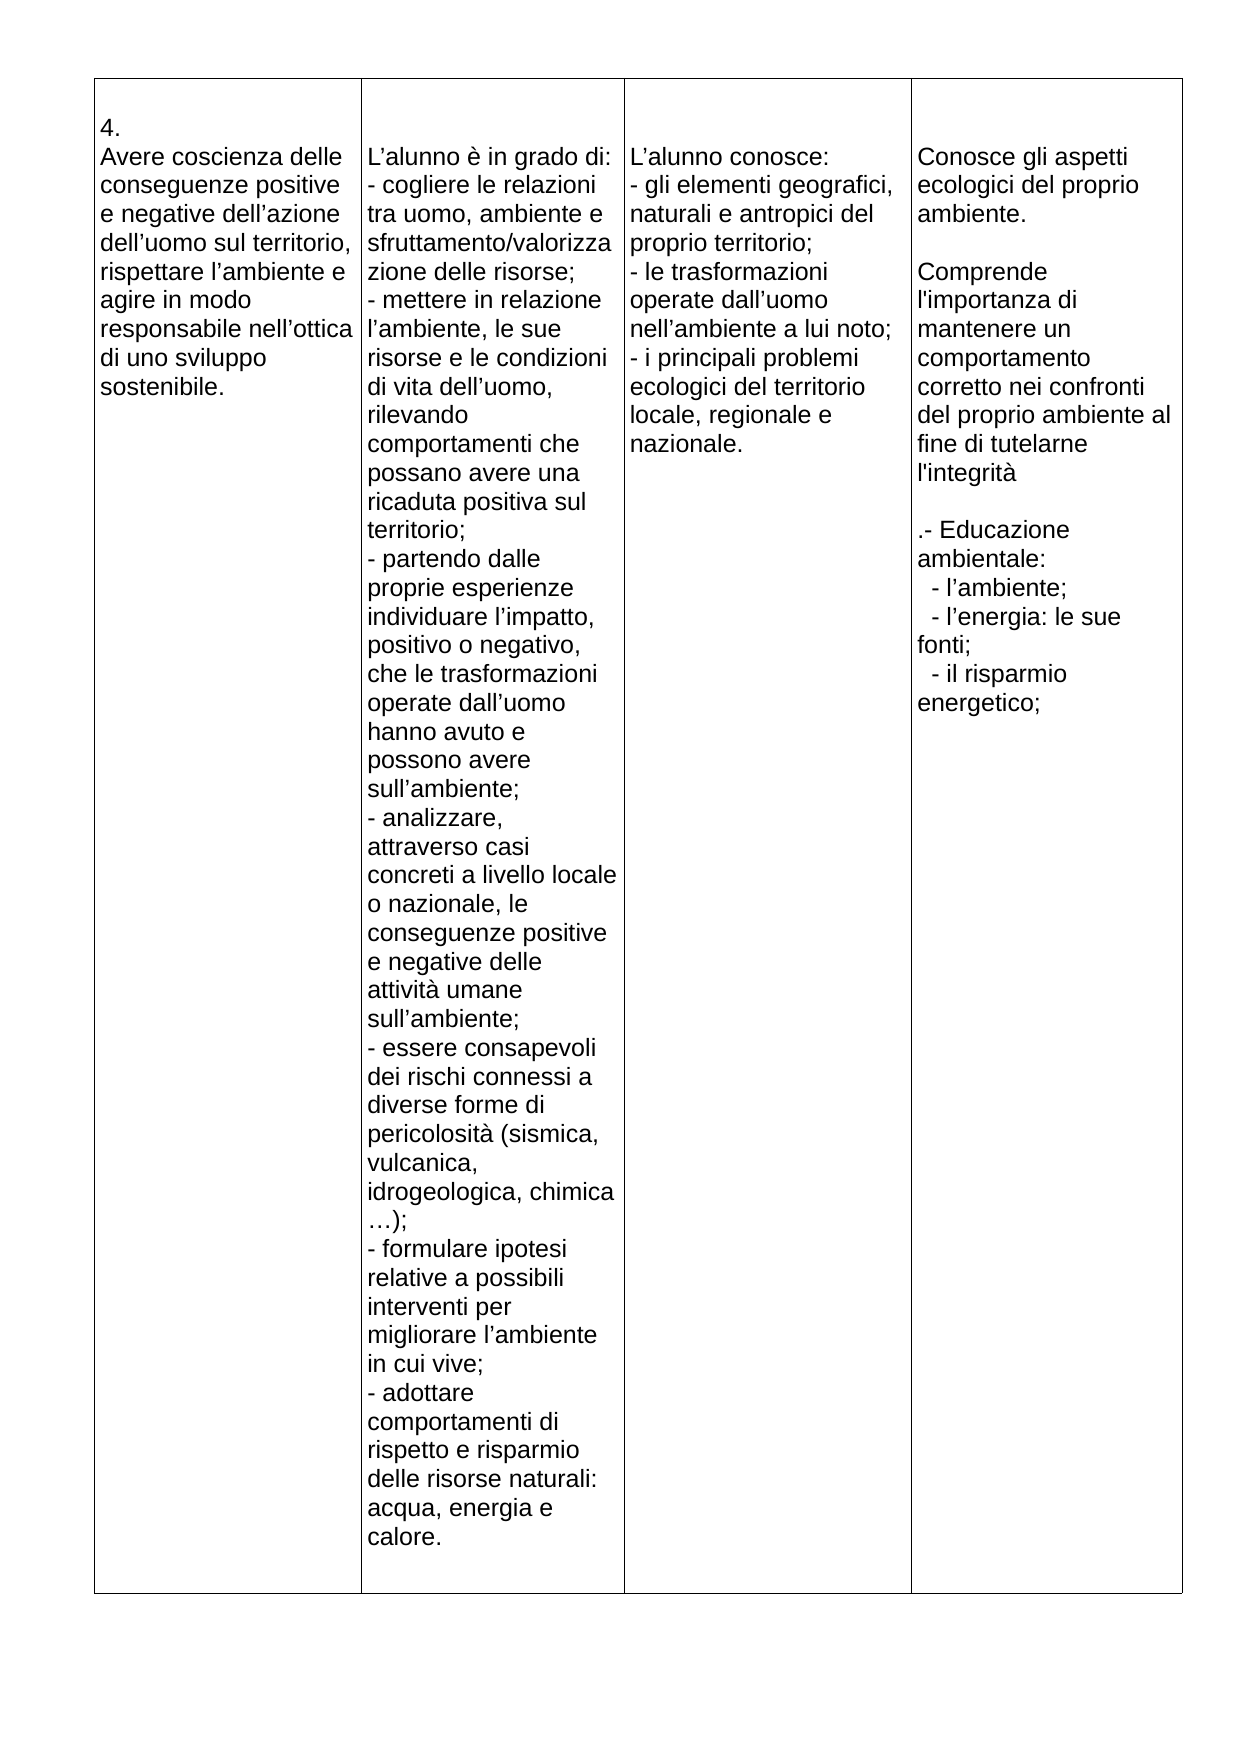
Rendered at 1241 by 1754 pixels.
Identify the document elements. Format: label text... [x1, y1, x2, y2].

table_cell L’alunno conosce: - gli elementi geografici, naturali e antropici del proprio territorio; - le trasformazioni operate dall’uomo nell’ambiente a lui noto; - i principali problemi ecologici del territorio locale, regionale e nazionale. [625, 79, 911, 1593]
table_cell Conosce gli aspetti ecologici del proprio ambiente. Comprende l'importanza di mantenere un comportamento corretto nei confronti del proprio ambiente al fine di tutelarne l'integrità .- Educazione ambientale: - l’ambiente; - l’energia: le sue fonti; - il risparmio energetico; [912, 79, 1182, 1593]
table_cell L’alunno è in grado di: - cogliere le relazioni tra uomo, ambiente e sfruttamento/valorizzazione delle risorse; - mettere in relazione l’ambiente, le sue risorse e le condizioni di vita dell’uomo, rilevando comportamenti che possano avere una ricaduta positiva sul territorio; - partendo dalle proprie esperienze individuare l’impatto, positivo o negativo, che le trasformazioni operate dall’uomo hanno avuto e possono avere sull’ambiente; - analizzare, attraverso casi concreti a livello locale o nazionale, le conseguenze positive e negative delle attività umane sull’ambiente; - essere consapevoli dei rischi connessi a diverse forme di pericolosità (sismica, vulcanica, idrogeologica, chimica …); - formulare ipotesi relative a possibili interventi per migliorare l’ambiente in cui vive; - adottare comportamenti di rispetto e risparmio delle risorse naturali: acqua, energia e calore. [362, 79, 624, 1593]
table_cell 4. Avere coscienza delle conseguenze positive e negative dell’azione dell’uomo sul territorio, rispettare l’ambiente e agire in modo responsabile nell’ottica di uno sviluppo sostenibile. [95, 79, 361, 1593]
